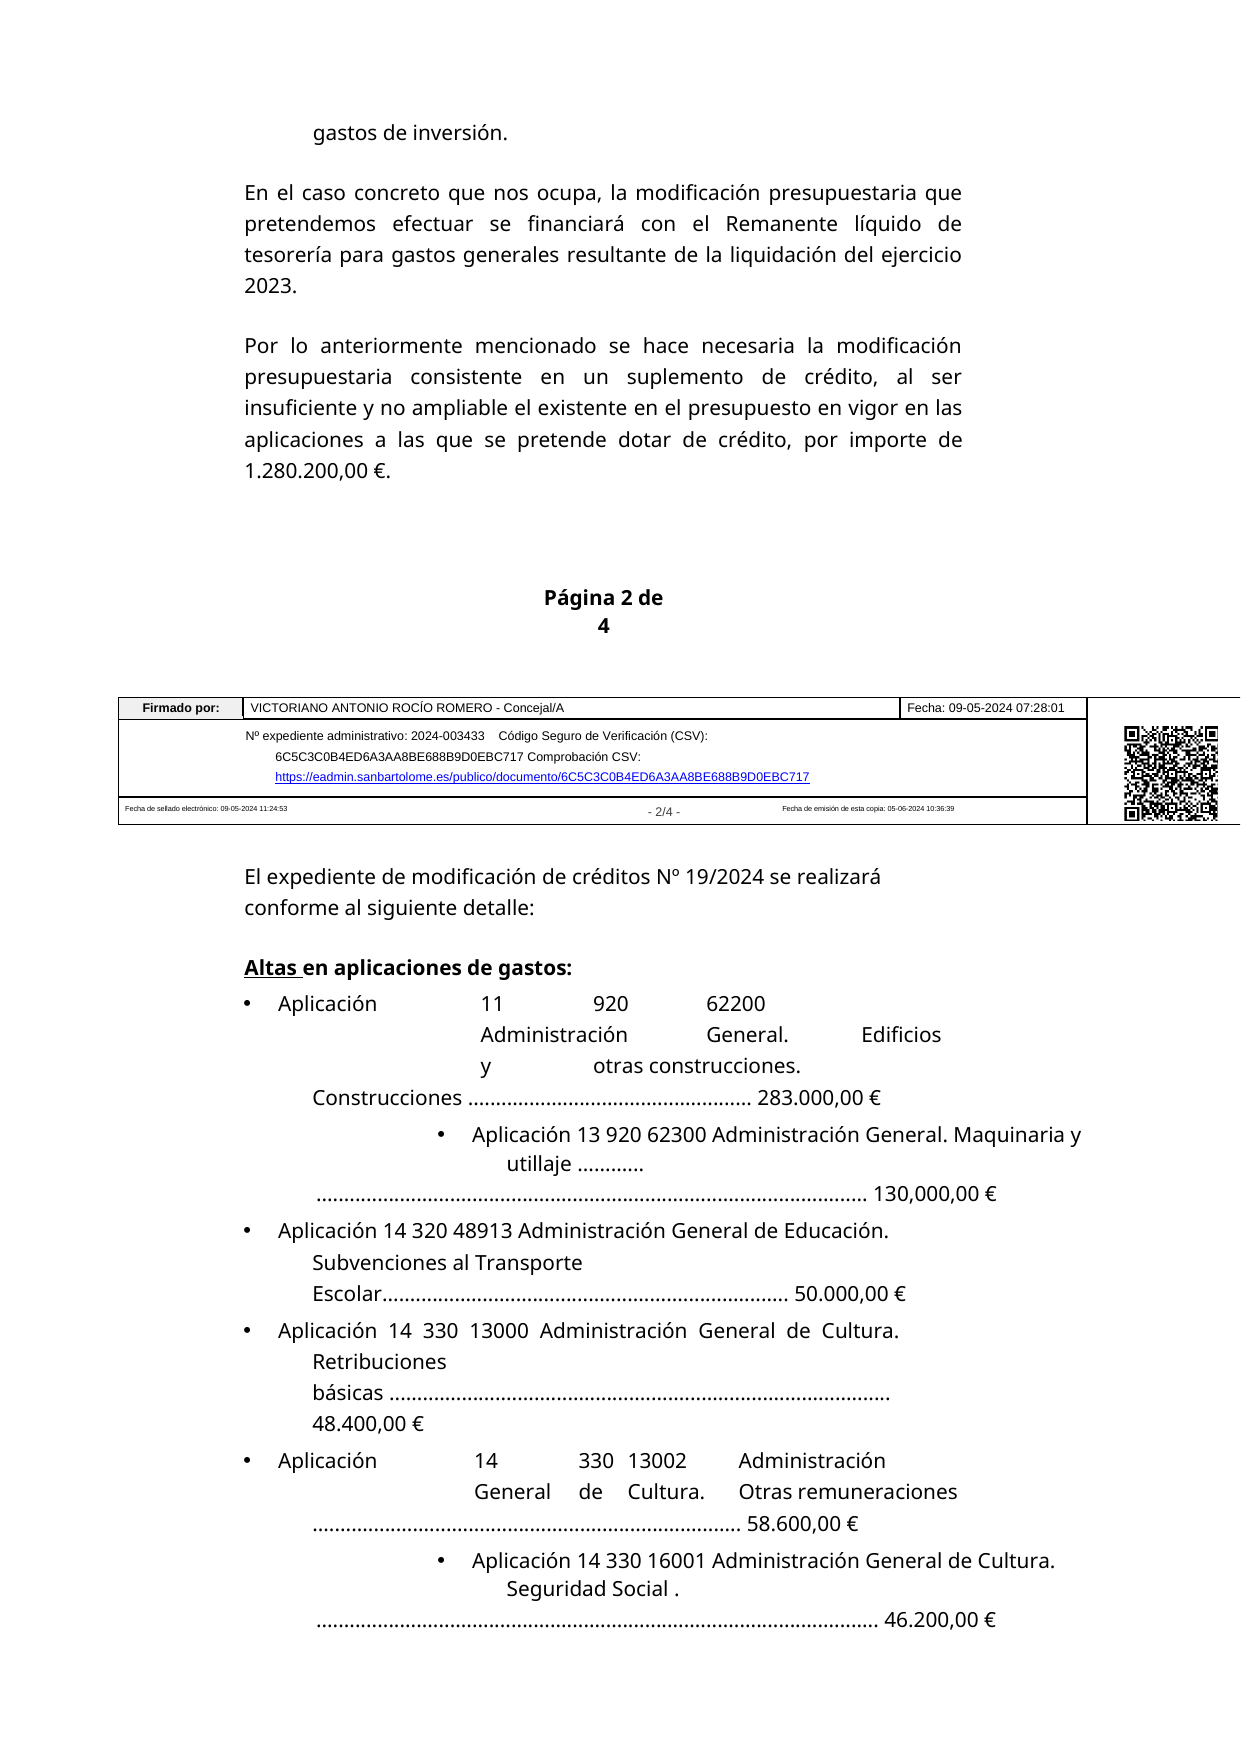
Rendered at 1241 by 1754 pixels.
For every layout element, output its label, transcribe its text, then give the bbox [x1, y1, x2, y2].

text En el caso concreto que nos ocupa, la modificación presupuestaria que pretendemos efectuar se financiará con el Remanente líquido de tesorería para gastos generales resultante de la liquidación del ejercicio 2023. [244, 178, 963, 300]
text Altas en aplicaciones de gastos: [244, 953, 1122, 981]
table_header [1088, 698, 1240, 824]
list Aplicación 13 920 62300 Administración General. Maquinaria y utillaje ............ [437, 1120, 1122, 1177]
list Aplicación 14 330 16001 Administración General de Cultura. Seguridad Social . [437, 1546, 1122, 1603]
text ................................................................................................... 130,000,00 € [316, 1179, 1122, 1208]
table_header Fecha: 09-05-2024 07:28:01 [901, 698, 1086, 718]
table_cell Fecha de sellado electrónico: 09-05-2024 11:24:53 - 2/4 - Fecha de emisión de esta copia: 05-06-2024 10:36:39 [119, 798, 1086, 824]
table_header Firmado por: [119, 698, 242, 716]
list Aplicación 14 330 13000 Administración General de Cultura. Retribuciones básicas .......................................................................................... 48.400,00 € [243, 1316, 962, 1438]
text Página 2 de 4 [536, 583, 671, 640]
list gastos de inversión. [247, 118, 963, 147]
text ..................................................................................................... 46.200,00 € [316, 1605, 1122, 1634]
table_cell Nº expediente administrativo: 2024-003433 Código Seguro de Verificación (CSV): 6C5C3C0B4ED6A3AA8BE688B9D0EBC717 Comprobación CSV: https://eadmin.sanbartolome.es/publico/documento/6C5C3C0B4ED6A3AA8BE688B9D0EBC717 [119, 720, 1086, 796]
table_header VICTORIANO ANTONIO ROCÍO ROMERO - Concejal/A [244, 698, 899, 718]
list Aplicación 11 920 62200 Administración General. Edificios y otras construcciones. Construcciones ................................................... 283.000,00 € [243, 989, 963, 1111]
text El expediente de modificación de créditos Nº 19/2024 se realizará conforme al siguiente detalle: [244, 862, 963, 922]
list Aplicación 14 320 48913 Administración General de Educación. Subvenciones al Transporte Escolar......................................................................... 50.000,00 € [243, 1216, 963, 1307]
list Aplicación 14 330 13002 Administración General de Cultura. Otras remuneraciones ............................................................................. 58.600,00 € [243, 1446, 963, 1537]
text Por lo anteriormente mencionado se hace necesaria la modificación presupuestaria consistente en un suplemento de crédito, al ser insuficiente y no ampliable el existente en el presupuesto en vigor en las aplicaciones a las que se pretende dotar de crédito, por importe de 1.280.200,00 €. [244, 331, 963, 484]
